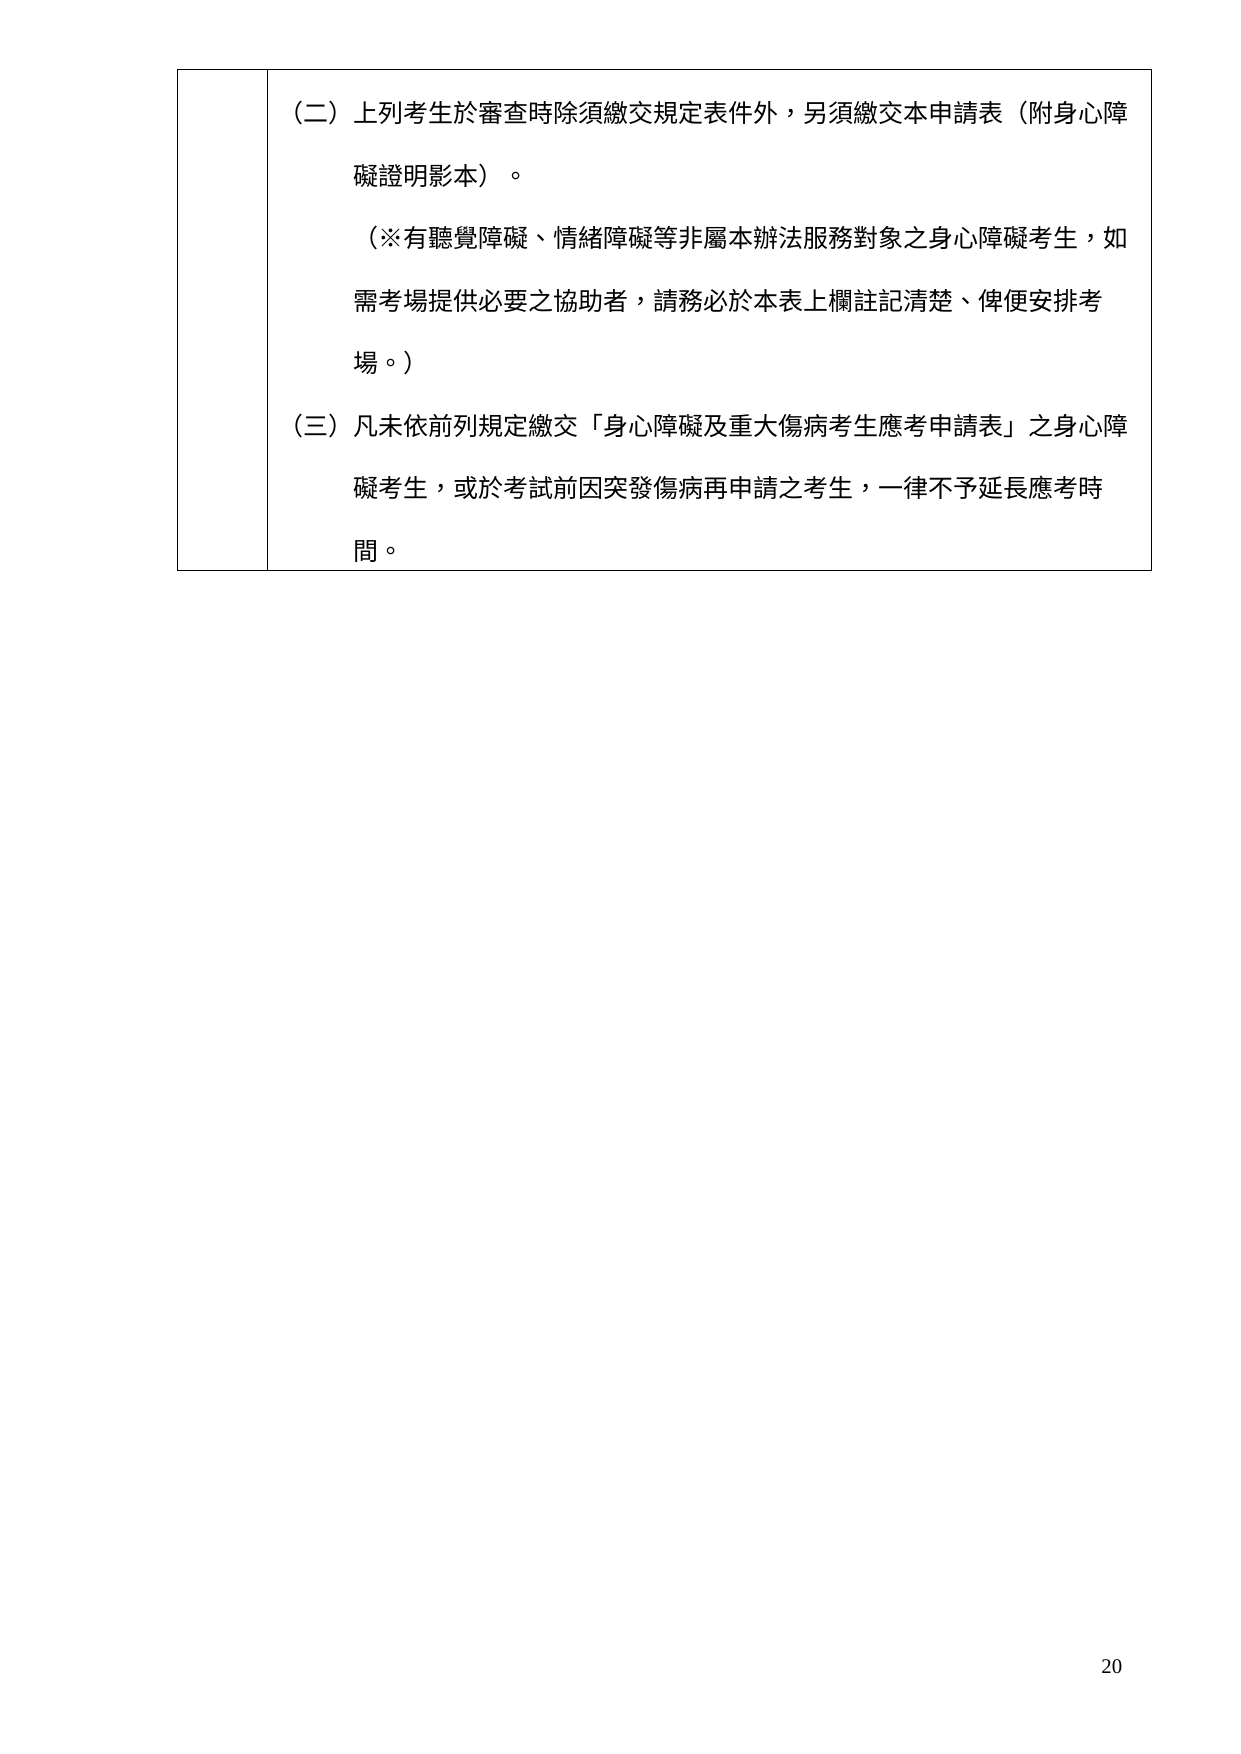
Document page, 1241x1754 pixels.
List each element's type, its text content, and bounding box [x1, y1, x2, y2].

table_cell [1152, 69, 1158, 570]
table_cell [178, 70, 267, 570]
table_cell （二）上列考生於審查時除須繳交規定表件外，另須繳交本申請表（附身心障礙證明影本）。 （※有聽覺障礙、情緒障礙等非屬本辦法服務對象之身心障礙考生，如需考場提供必要之協助者，請務必於本表上欄註記清楚、俾便安排考場。） （三）凡未依前列規定繳交「身心障礙及重大傷病考生應考申請表」之身心障礙考生，或於考試前因突發傷病再申請之考生，一律不予延長應考時間。 [268, 70, 1151, 570]
